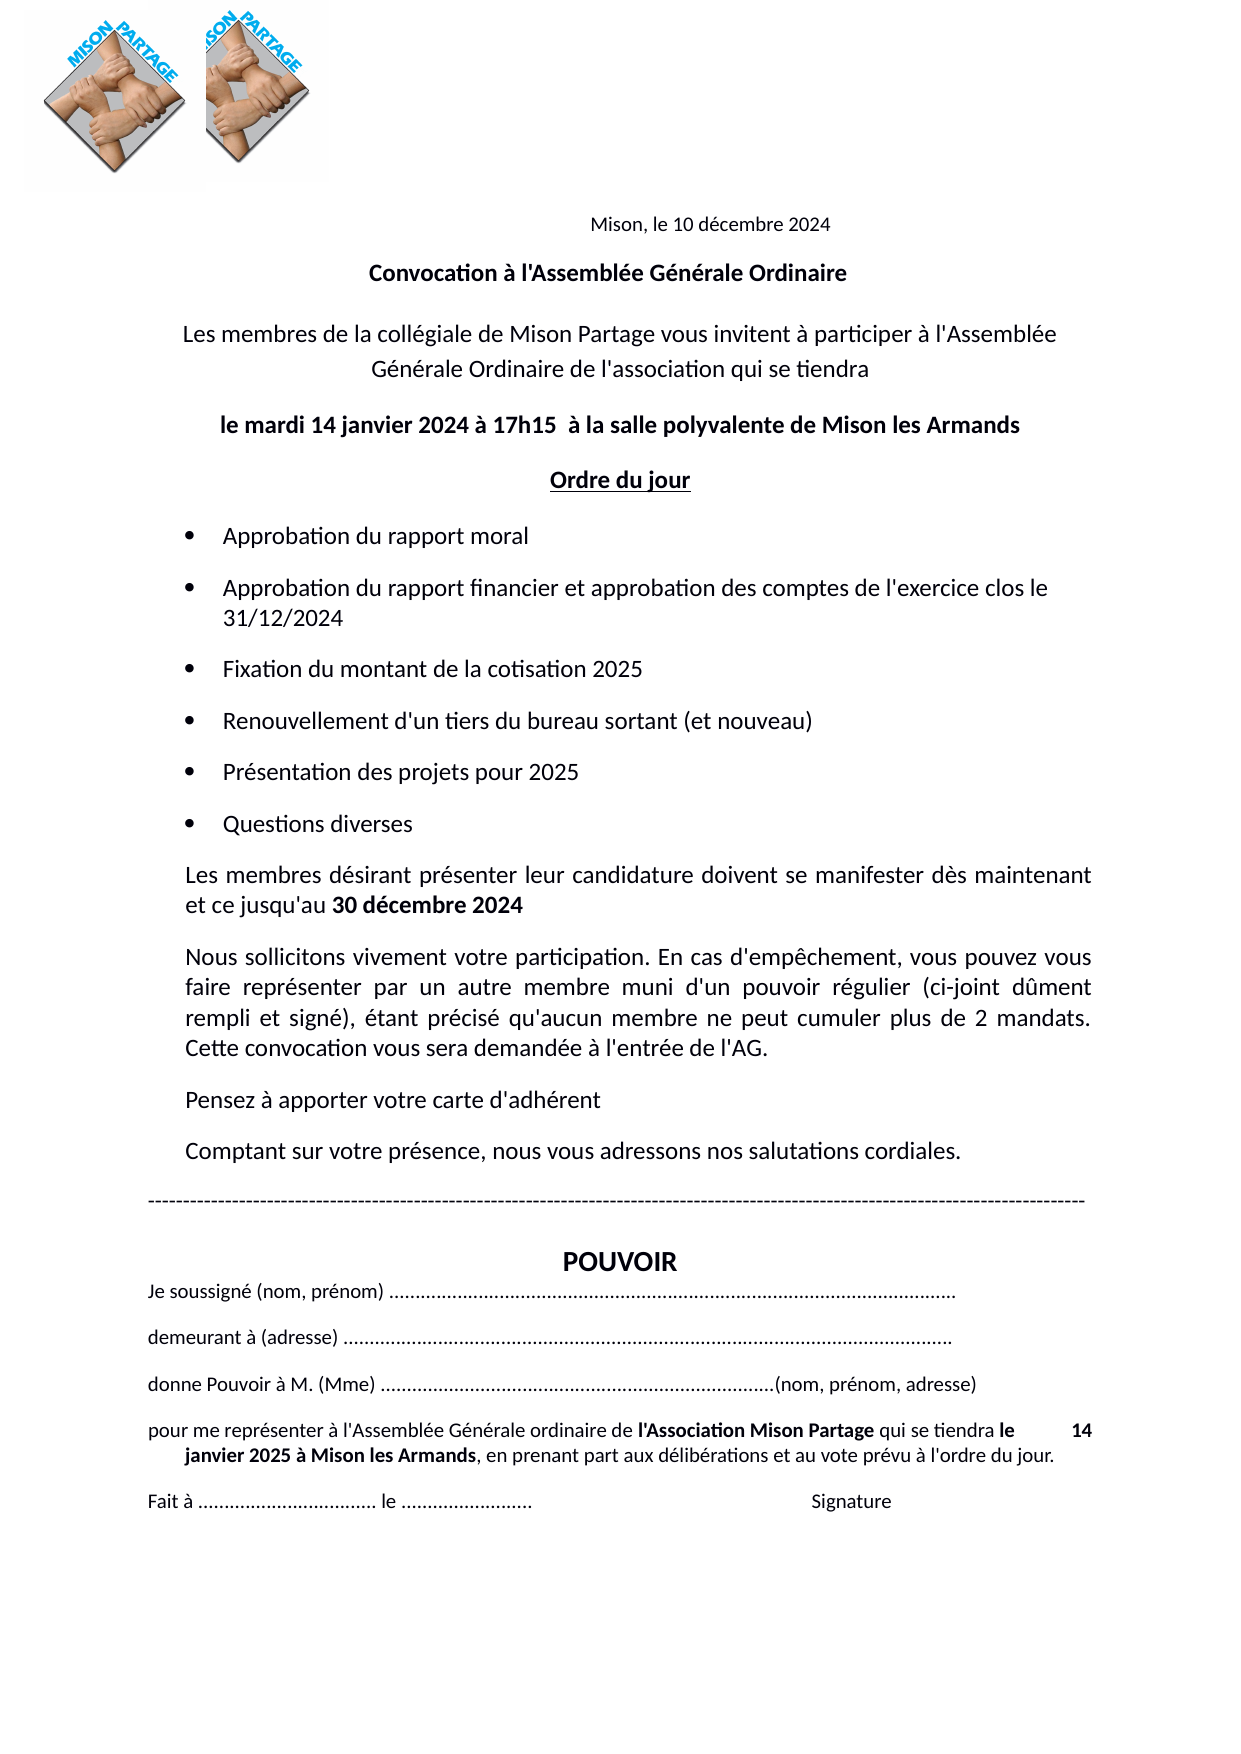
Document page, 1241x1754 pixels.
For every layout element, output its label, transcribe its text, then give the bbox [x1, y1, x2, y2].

text Ordre du jour [148, 464, 1093, 495]
text donne Pouvoir à M. (Mme) ...........................................................................(nom, prénom, adresse) [148, 1371, 1093, 1396]
text Convocation à l'Assemblée Générale Ordinaire [148, 257, 1093, 287]
text Comptant sur votre présence, nous vous adressons nos salutations cordiales. [185, 1135, 1093, 1166]
text pour me représenter à l'Assemblée Générale ordinaire de l'Association Mison Partage qui se tiendra le 14 janvier 2025 à Mison les Armands, en prenant part aux délibérations et au vote prévu à l'ordre du jour. [148, 1417, 1093, 1468]
list Fixation du montant de la cotisation 2025 [185, 654, 1093, 684]
text Les membres désirant présenter leur candidature doivent se manifester dès maintenant et ce jusqu'au 30 décembre 2024 [185, 859, 1093, 920]
text demeurant à (adresse) .................................................................................................................... [148, 1324, 1093, 1350]
text le mardi 14 janvier 2024 à 17h15 à la salle polyvalente de Mison les Armands [148, 409, 1093, 439]
text Je soussigné (nom, prénom) ............................................................................................................ [148, 1278, 1093, 1304]
text Fait à .................................. le ......................... Signature [148, 1489, 1093, 1514]
list Présentation des projets pour 2025 [185, 756, 1093, 787]
list Questions diverses [185, 808, 1093, 838]
text -------------------------------------------------------------------------------------------------------------------------------------- [148, 1187, 1093, 1214]
list Approbation du rapport moral [185, 520, 1093, 551]
list Renouvellement d'un tiers du bureau sortant (et nouveau) [185, 705, 1093, 736]
text Pensez à apporter votre carte d'adhérent [185, 1084, 1093, 1114]
text Les membres de la collégiale de Mison Partage vous invitent à participer à l'Assemblée Générale Ordinaire de l'association qui se tiendra [148, 318, 1093, 383]
list Approbation du rapport financier et approbation des comptes de l'exercice clos le 31/12/2024 [185, 572, 1093, 633]
text Nous sollicitons vivement votre participation. En cas d'empêchement, vous pouvez vous faire représenter par un autre membre muni d'un pouvoir régulier (ci-joint dûment rempli et signé), étant précisé qu'aucun membre ne peut cumuler plus de 2 mandats. Cette convocation vous sera demandée à l'entrée de l'AG. [185, 941, 1093, 1063]
text POUVOIR [148, 1243, 1093, 1278]
text Mison, le 10 décembre 2024 [148, 211, 1093, 237]
